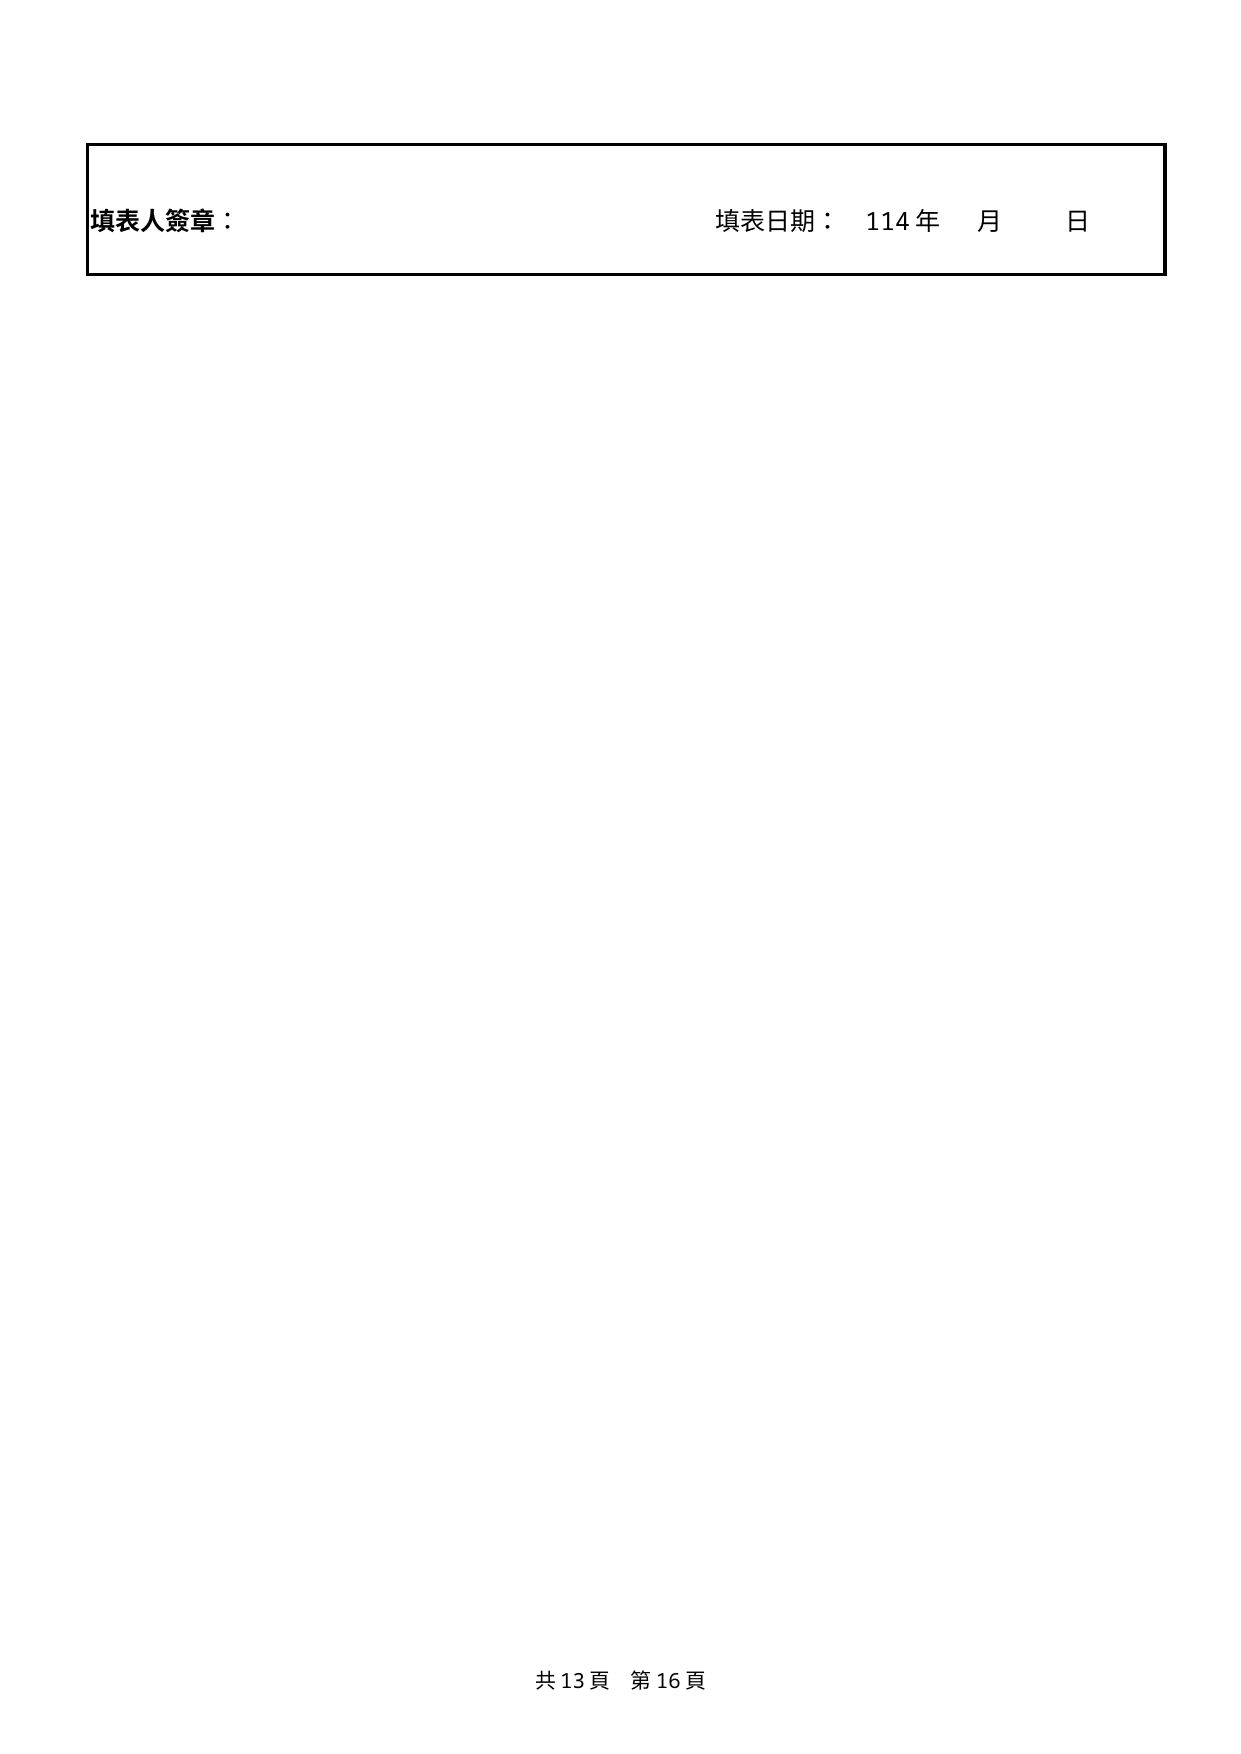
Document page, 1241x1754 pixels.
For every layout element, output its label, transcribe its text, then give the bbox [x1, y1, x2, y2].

table_cell 填表人簽章： 填表日期： 114年 月 日 [89, 146, 1163, 273]
